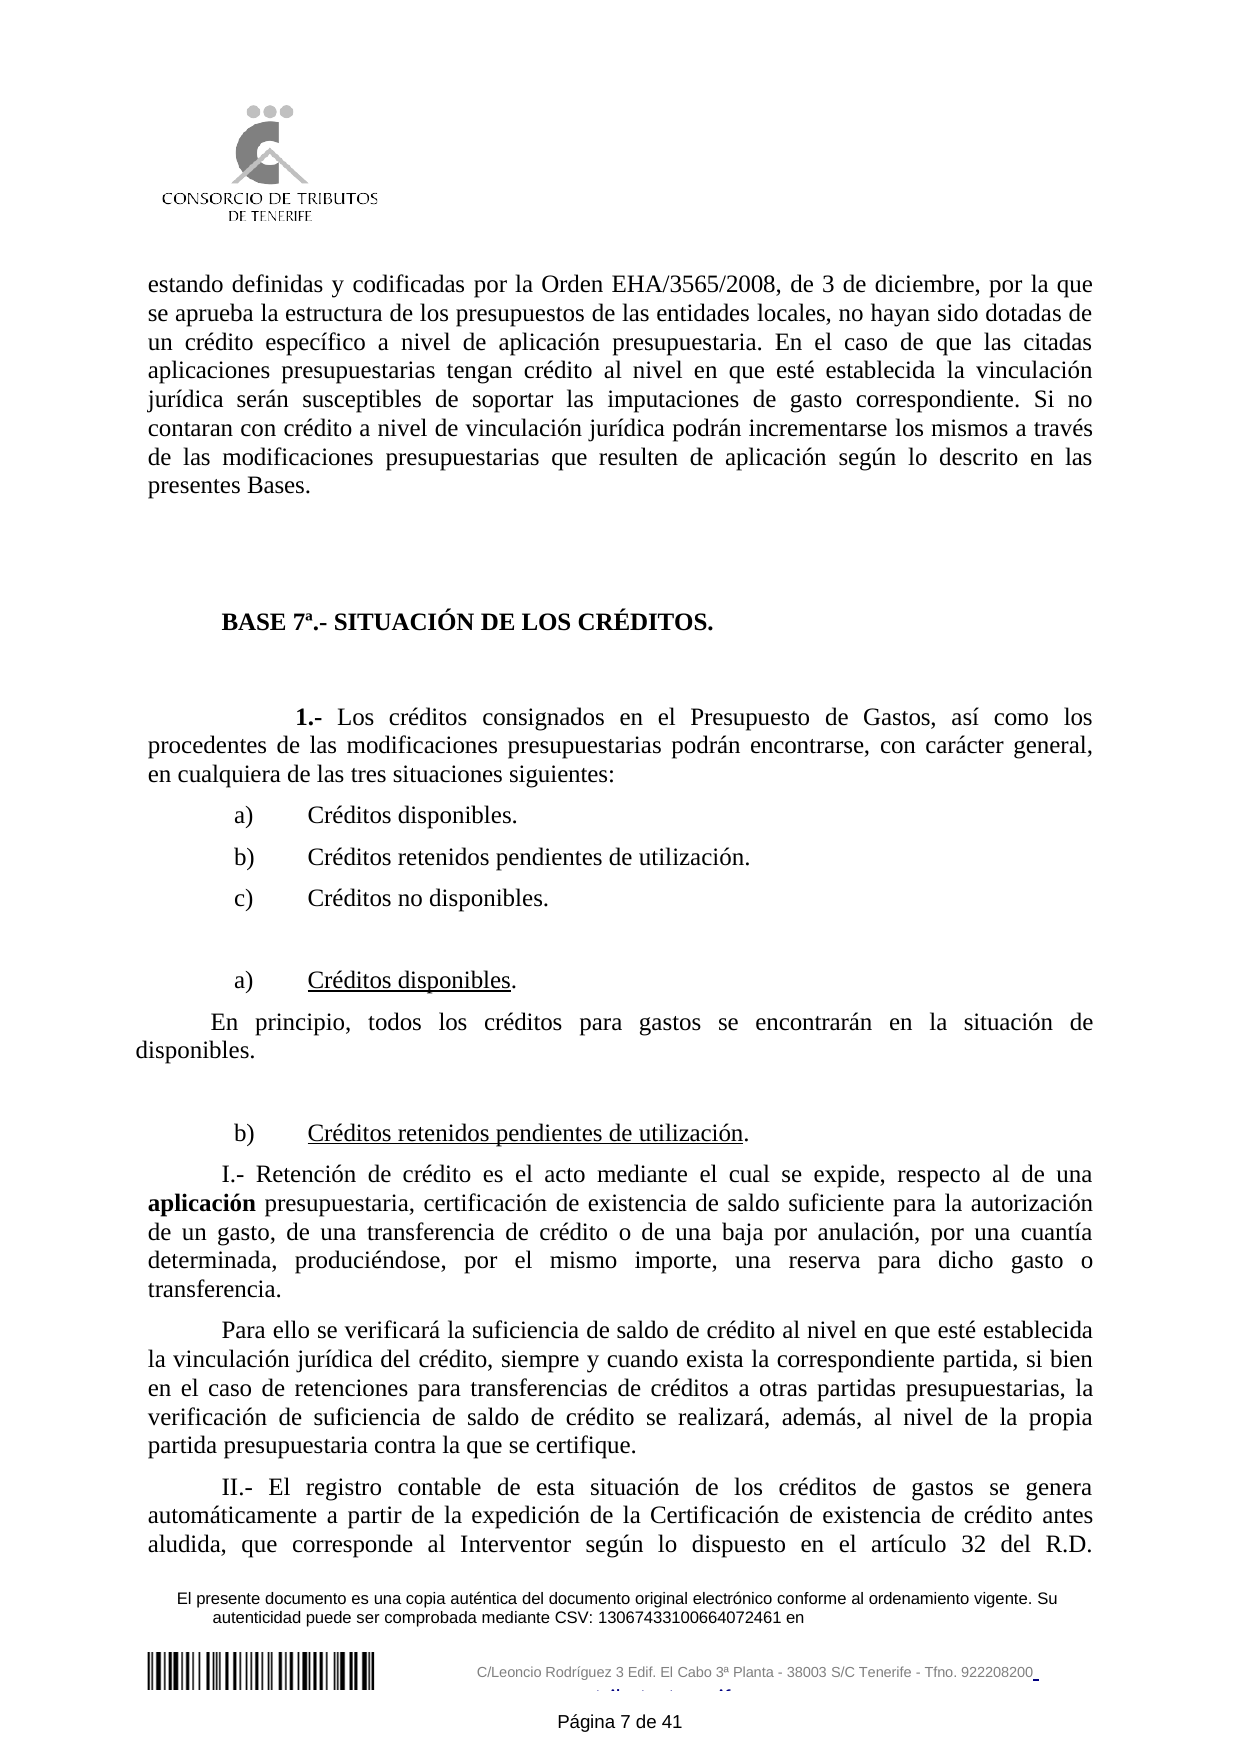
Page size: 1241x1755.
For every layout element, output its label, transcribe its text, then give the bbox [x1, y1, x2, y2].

list Créditos disponibles. [234, 965, 1105, 994]
list Créditos no disponibles. [234, 883, 1105, 912]
text 1.- Los créditos consignados en el Presupuesto de Gastos, así como los procedentes de las modificaciones presupuestarias podrán encontrarse, con carácter general, en cualquiera de las tres situaciones siguientes: [148, 702, 1093, 788]
text Para ello se verificará la suficiencia de saldo de crédito al nivel en que esté establecida la vinculación jurídica del crédito, siempre y cuando exista la correspondiente partida, si bien en el caso de retenciones para transferencias de créditos a otras partidas presupuestarias, la verificación de suficiencia de saldo de crédito se realizará, además, al nivel de la propia partida presupuestaria contra la que se certifique. [148, 1316, 1093, 1459]
subtitle BASE 7ª.- SITUACIÓN DE LOS CRÉDITOS. [221, 607, 1105, 635]
text II.- El registro contable de esta situación de los créditos de gastos se genera automáticamente a partir de la expedición de la Certificación de existencia de crédito antes aludida, que corresponde al Interventor según lo dispuesto en el artículo 32 del R.D. [148, 1472, 1093, 1558]
list Créditos retenidos pendientes de utilización. [234, 842, 1105, 870]
text En principio, todos los créditos para gastos se encontrarán en la situación de disponibles. [135, 1007, 1093, 1064]
text estando definidas y codificadas por la Orden EHA/3565/2008, de 3 de diciembre, por la que se aprueba la estructura de los presupuestos de las entidades locales, no hayan sido dotadas de un crédito específico a nivel de aplicación presupuestaria. En el caso de que las citadas aplicaciones presupuestarias tengan crédito al nivel en que esté establecida la vinculación jurídica serán susceptibles de soportar las imputaciones de gasto correspondiente. Si no contaran con crédito a nivel de vinculación jurídica podrán incrementarse los mismos a través de las modificaciones presupuestarias que resulten de aplicación según lo descrito en las presentes Bases. [148, 269, 1093, 499]
list Créditos disponibles. [234, 800, 1105, 829]
list Créditos retenidos pendientes de utilización. [234, 1118, 1105, 1147]
text I.- Retención de crédito es el acto mediante el cual se expide, respecto al de una aplicación presupuestaria, certificación de existencia de saldo suficiente para la autorización de un gasto, de una transferencia de crédito o de una baja por anulación, por una cuantía determinada, produciéndose, por el mismo importe, una reserva para dicho gasto o transferencia. [148, 1159, 1093, 1303]
